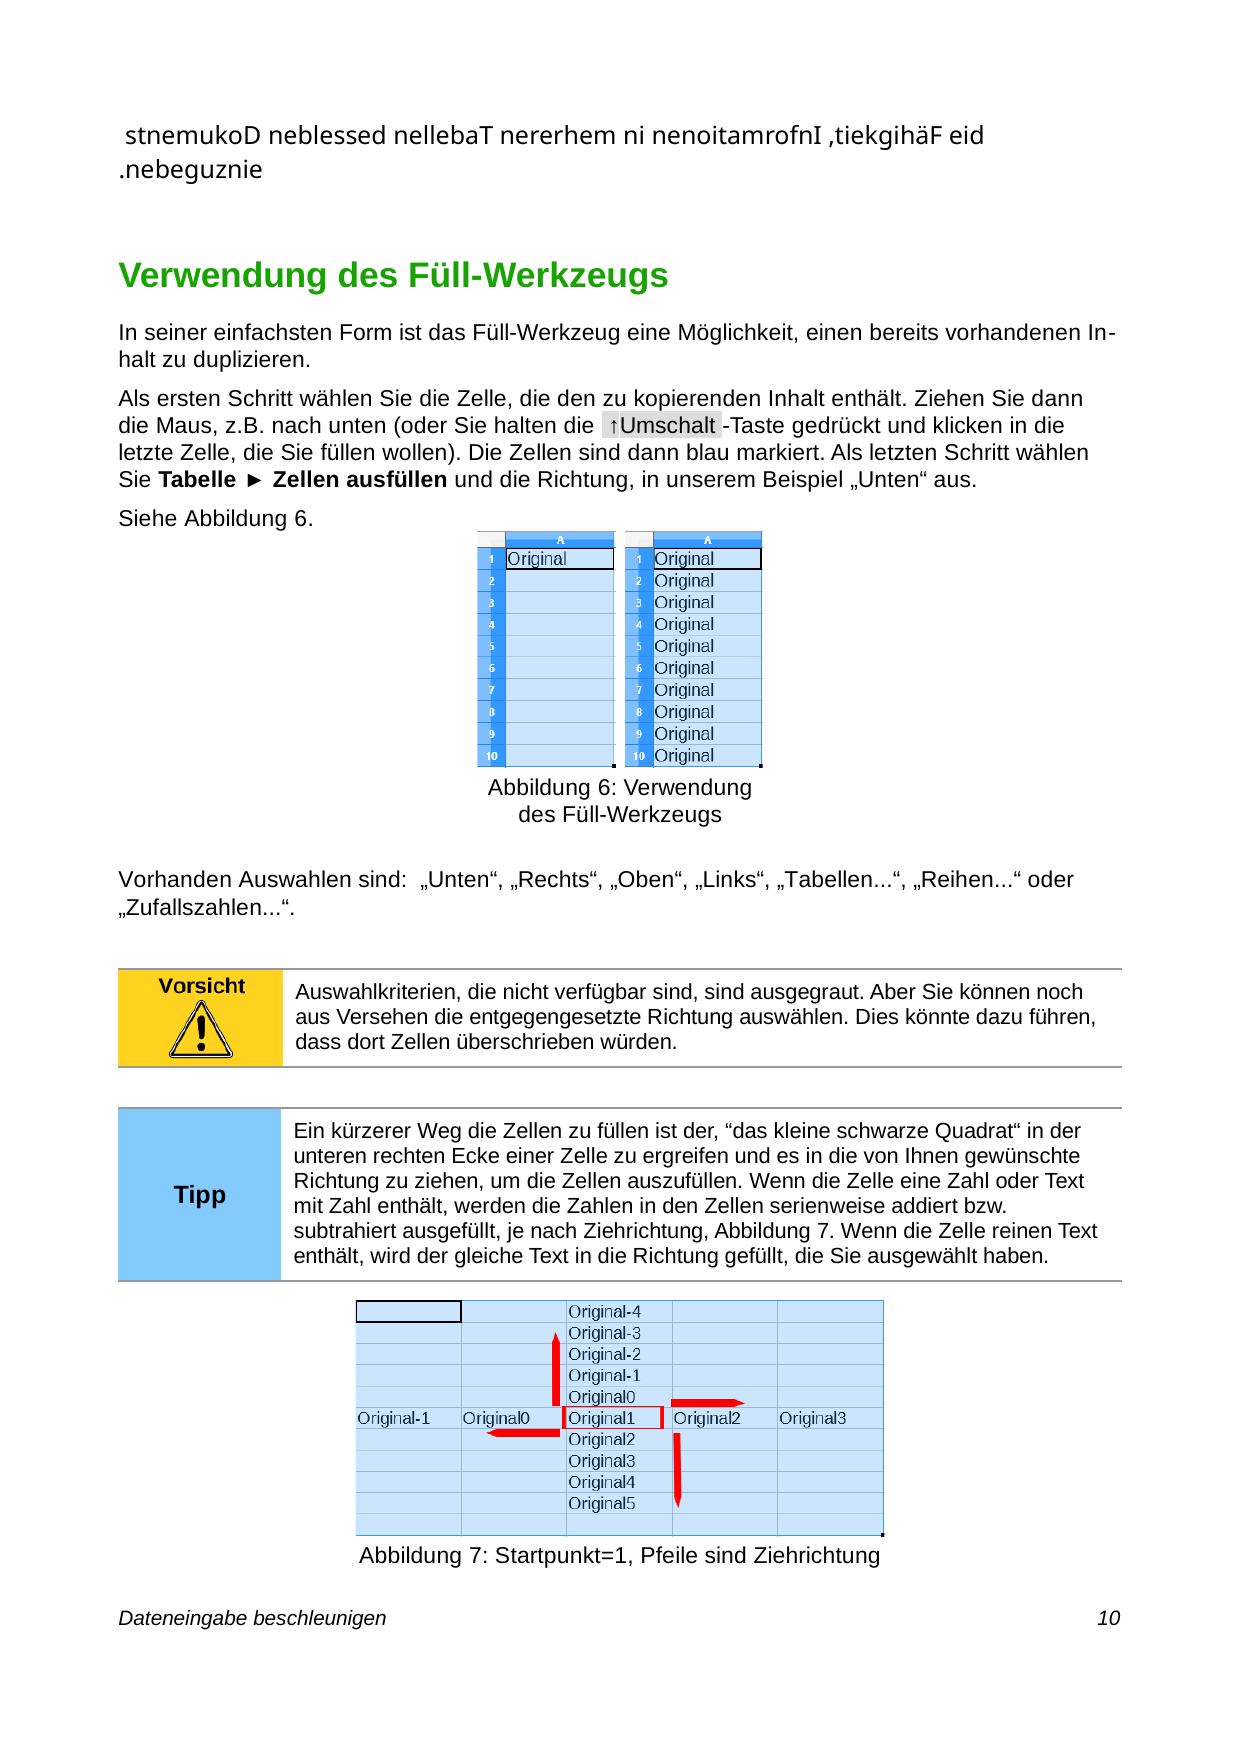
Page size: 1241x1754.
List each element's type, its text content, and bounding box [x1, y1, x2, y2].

picture [156, 973, 245, 1062]
table_header [118, 970, 283, 1066]
text Abbildung 6: Verwendung des Füll-Werkzeugs [477, 768, 763, 827]
table_header Auswahlkriterien, die nicht verfügbar sind, sind ausgegraut. Aber Sie können noch aus Versehen die entgegen­gesetzte Richtung auswählen. Dies könnte dazu führen, dass dort Zel­len überschrieben würden. [283, 970, 1122, 1066]
picture [477, 531, 763, 768]
text In seiner einfachsten Form ist das Füll-Werkzeug eine Möglichkeit, einen bereits vorhandenen In­halt zu duplizieren. [118, 318, 1122, 373]
table_header Ein kürzerer Weg die Zellen zu füllen ist der, “das kleine schwarze Quadrat“ in der unteren rechten Ecke einer Zelle zu ergreifen und es in die von Ihnen gewünschte Richtung zu ziehen, um die Zellen auszufüllen. Wenn die Zelle eine Zahl oder Text mit Zahl enthält, werden die Zahlen in den Zellen serien­weise addiert bzw. subtrahiert ausgefüllt, je nach Ziehrichtung, Abbildung 7. Wenn die Zelle reinen Text enthält, wird der gleiche Text in die Richtung ge­füllt, die Sie ausgewählt haben. [281, 1109, 1122, 1280]
text Vorhanden Auswahlen sind: „Unten“, „Rechts“, „Oben“, „Links“, „Tabellen...“, „Reihen...“ oder „Zufallszahlen...“. [118, 866, 1122, 920]
text Als ersten Schritt wählen Sie die Zelle, die den zu kopierenden Inhalt enthält. Ziehen Sie dann die Maus, z.B. nach unten (oder Sie halten die ↑Umschalt -Taste gedrückt und klicken in die letzte Zelle, die Sie füllen wollen). Die Zellen sind dann blau markiert. Als letzten Schritt wählen Sie Tabelle ► Zellen ausfüllen und die Richtung, in unserem Beispiel „Unten“ aus. [118, 384, 1122, 493]
text Die grundlegendste Fähigkeit ist, die Inhalte von einer Zelle zu einer anderen, mit einer Maus zu ziehen und fallen zu lassen. Viele Nutzer finden auch die „AutoEingabe“ nützlich. Calc enthält auch mehrere andere Werkzeuge für die Automatisierung der Eingabe - insbesondere für sich immer wiederholenden Aktivitäten. Dies sind z.‮ B. das Füll-Werkzeug, die Auswahllisten und die Fähigkeit, Informationen in mehreren Tabellen desselben Dokuments einzugeben. [118, 118, 1122, 186]
table_header Tipp [118, 1109, 281, 1280]
picture [355, 1300, 885, 1537]
text Siehe Abbildung 6. [118, 504, 1122, 532]
subtitle Verwendung des Füll-Werkzeugs [118, 254, 1122, 295]
text Abbildung 7: Startpunkt=1, Pfeile sind Ziehrichtung [356, 1537, 884, 1568]
